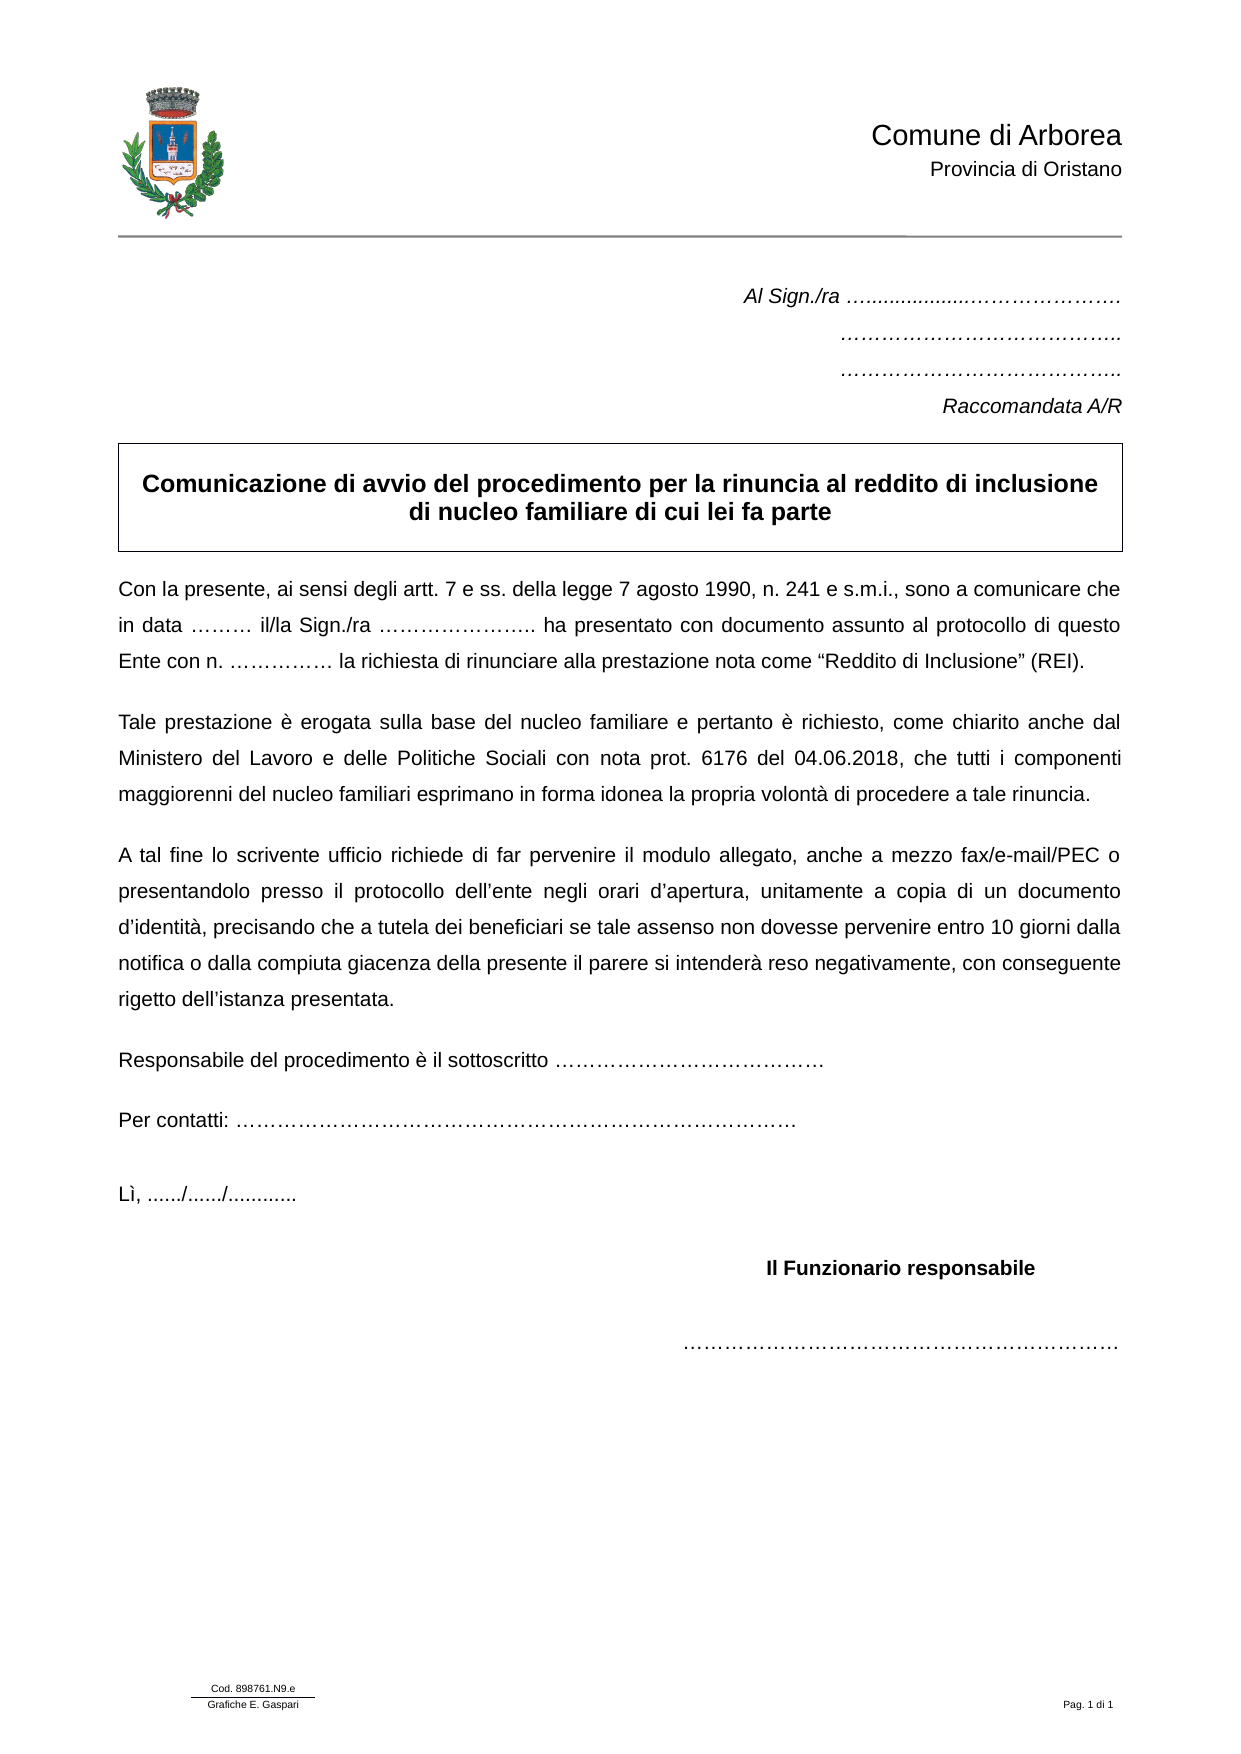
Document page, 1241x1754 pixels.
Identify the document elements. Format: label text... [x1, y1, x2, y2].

text Comune di Arborea [224, 118, 1122, 152]
text Raccomandata A/R [118, 393, 1122, 417]
table_header Comunicazione di avvio del procedimento per la rinuncia al reddito di inclusione di nucleo familiare di cui lei fa parte [119, 444, 1122, 551]
picture [122, 87, 224, 219]
text ………………………………….. [118, 321, 1122, 344]
text Provincia di Oristano [224, 157, 1122, 181]
text ……………………………………………………… [679, 1330, 1122, 1354]
text A tal fine lo scrivente ufficio richiede di far pervenire il modulo allegato, anche a mezzo fax/e-mail/PEC o presentandolo presso il protocollo dell’ente negli orari d’apertura, unitamente a copia di un documento d’identità, precisando che a tutela dei beneficiari se tale assenso non dovesse pervenire entro 10 giorni dalla notifica o dalla compiuta giacenza della presente il parere si intenderà reso negativamente, con conseguente rigetto dell’istanza presentata. [118, 843, 1122, 1010]
text Per contatti: ……………………………………………………………………… [118, 1108, 1122, 1132]
text Lì, ....../....../............ [118, 1182, 1122, 1206]
text Responsabile del procedimento è il sottoscritto ………………………………… [118, 1047, 1122, 1071]
text Al Sign./ra …..................…………………. [118, 284, 1122, 308]
text Tale prestazione è erogata sulla base del nucleo familiare e pertanto è richiesto, come chiarito anche dal Ministero del Lavoro e delle Politiche Sociali con nota prot. 6176 del 04.06.2018, che tutti i componenti maggiorenni del nucleo familiari esprimano in forma idonea la propria volontà di procedere a tale rinuncia. [118, 710, 1122, 806]
text ………………………………….. [118, 357, 1122, 381]
text Con la presente, ai sensi degli artt. 7 e ss. della legge 7 agosto 1990, n. 241 e s.m.i., sono a comunicare che in data ……… il/la Sign./ra ………………….. ha presentato con documento assunto al protocollo di questo Ente con n. …………… la richiesta di rinunciare alla prestazione nota come “Reddito di Inclusione” (REI). [118, 577, 1122, 673]
text Il Funzionario responsabile [679, 1256, 1122, 1280]
